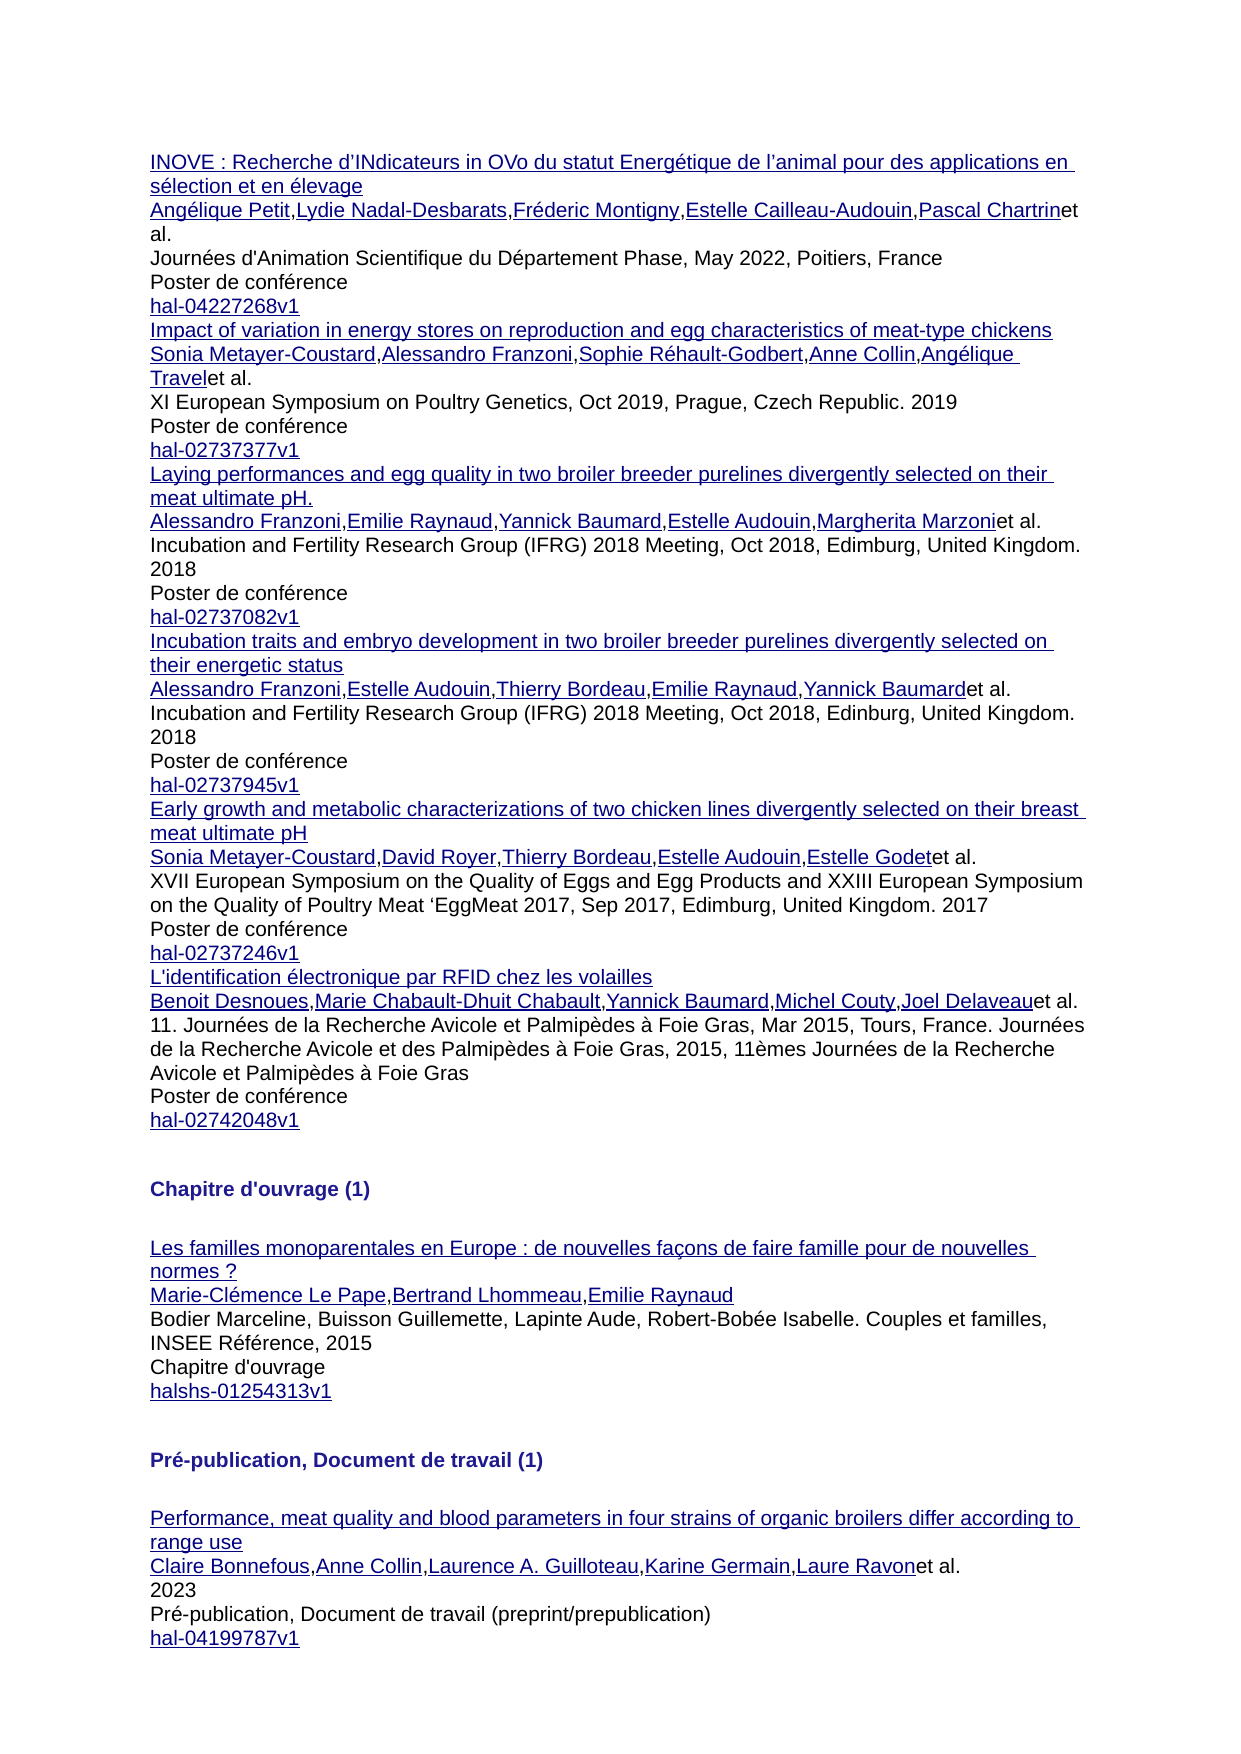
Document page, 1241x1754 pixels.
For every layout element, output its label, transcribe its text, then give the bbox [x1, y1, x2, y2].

table_cell Laying performances and egg quality in two broiler breeder purelines divergently selected on their meat ultimate pH. Alessandro Franzoni,Emilie Raynaud,Yannick Baumard,Estelle Audouin,Margherita Marzoniet al. Incubation and Fertility Research Group (IFRG) 2018 Meeting, Oct 2018, Edimburg, United Kingdom. 2018 Poster de conférence hal-02737082v1 [150, 461, 1090, 629]
table_cell INOVE : Recherche d’INdicateurs in OVo du statut Energétique de l’animal pour des applications en sélection et en élevage Angélique Petit,Lydie Nadal-Desbarats,Fréderic Montigny,Estelle Cailleau-Audouin,Pascal Chartrinet al. Journées d'Animation Scientifique du Département Phase, May 2022, Poitiers, France Poster de conférence hal-04227268v1 [150, 150, 1090, 318]
table_cell Impact of variation in energy stores on reproduction and egg characteristics of meat-type chickens Sonia Metayer-Coustard,Alessandro Franzoni,Sophie Réhault-Godbert,Anne Collin,Angélique Travelet al. XI European Symposium on Poultry Genetics, Oct 2019, Prague, Czech Republic. 2019 Poster de conférence hal-02737377v1 [150, 318, 1090, 461]
subtitle Chapitre d'ouvrage (1) [150, 1177, 1090, 1201]
table_cell Incubation traits and embryo development in two broiler breeder purelines divergently selected on their energetic status Alessandro Franzoni,Estelle Audouin,Thierry Bordeau,Emilie Raynaud,Yannick Baumardet al. Incubation and Fertility Research Group (IFRG) 2018 Meeting, Oct 2018, Edinburg, United Kingdom. 2018 Poster de conférence hal-02737945v1 [150, 629, 1090, 797]
table_cell Early growth and metabolic characterizations of two chicken lines divergently selected on their breast meat ultimate pH Sonia Metayer-Coustard,David Royer,Thierry Bordeau,Estelle Audouin,Estelle Godetet al. XVII European Symposium on the Quality of Eggs and Egg Products and XXIII European Symposium on the Quality of Poultry Meat ‘EggMeat 2017, Sep 2017, Edimburg, United Kingdom. 2017 Poster de conférence hal-02737246v1 [150, 797, 1090, 964]
subtitle Pré-publication, Document de travail (1) [150, 1448, 1090, 1472]
table_header Les familles monoparentales en Europe : de nouvelles façons de faire famille pour de nouvelles normes ? Marie-Clémence Le Pape,Bertrand Lhommeau,Emilie Raynaud Bodier Marceline, Buisson Guillemette, Lapinte Aude, Robert-Bobée Isabelle. Couples et familles, INSEE Référence, 2015 Chapitre d'ouvrage halshs-01254313v1 [150, 1235, 1090, 1403]
table_cell L'identification électronique par RFID chez les volailles Benoit Desnoues,Marie Chabault-Dhuit Chabault,Yannick Baumard,Michel Couty,Joel Delaveauet al. 11. Journées de la Recherche Avicole et Palmipèdes à Foie Gras, Mar 2015, Tours, France. Journées de la Recherche Avicole et des Palmipèdes à Foie Gras, 2015, 11èmes Journées de la Recherche Avicole et Palmipèdes à Foie Gras Poster de conférence hal-02742048v1 [150, 965, 1090, 1132]
table_header Performance, meat quality and blood parameters in four strains of organic broilers differ according to range use Claire Bonnefous,Anne Collin,Laurence A. Guilloteau,Karine Germain,Laure Ravonet al. 2023 Pré-publication, Document de travail (preprint/prepublication) hal-04199787v1 [150, 1506, 1090, 1650]
